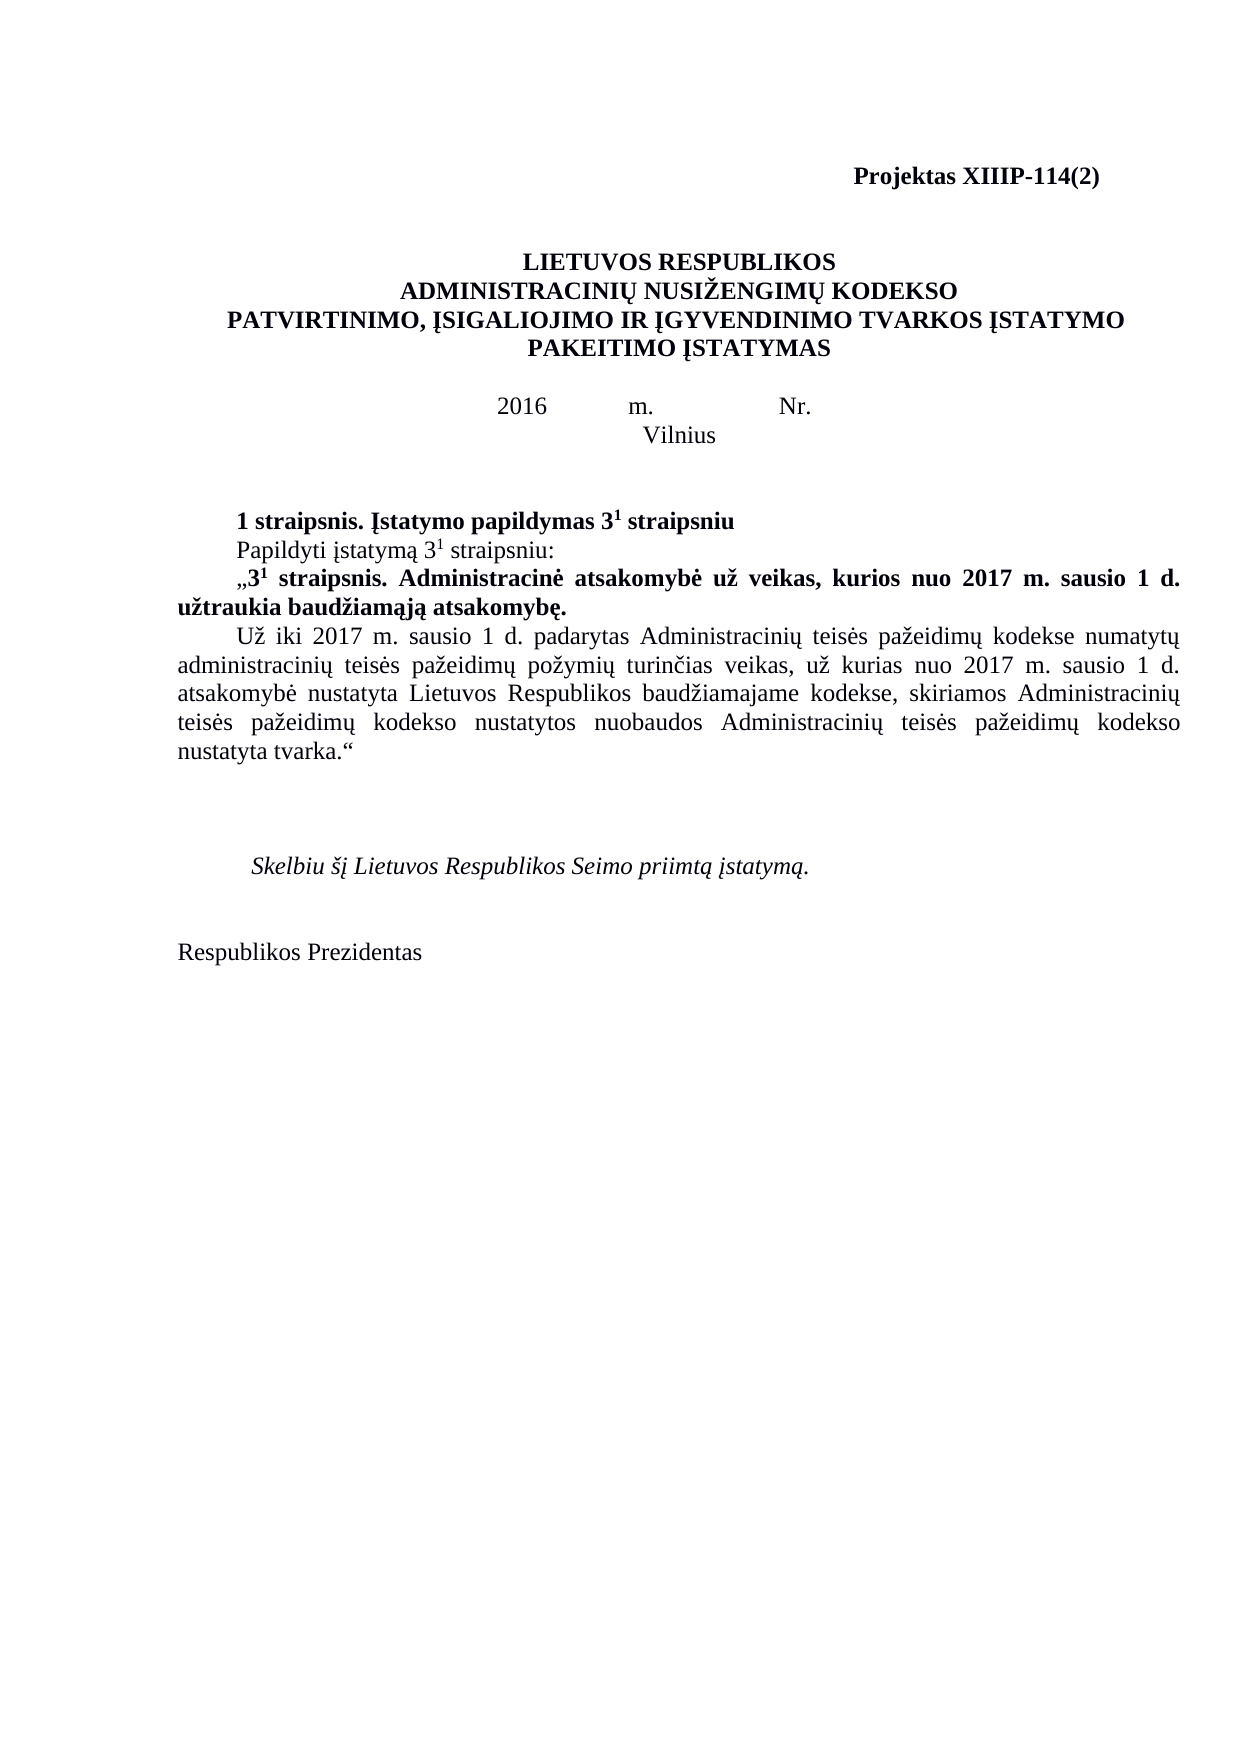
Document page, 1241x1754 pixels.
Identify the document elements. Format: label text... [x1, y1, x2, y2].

text „31 straipsnis. Administracinė atsakomybė už veikas, kurios nuo 2017 m. sausio 1 d. užtraukia baudžiamąją atsakomybę. [177, 563, 1181, 621]
text Vilnius [177, 420, 1181, 448]
text ADMINISTRACINIŲ NUSIŽENGIMŲ KODEKSO [177, 276, 1181, 305]
text PATVIRTINIMO, ĮSIGALIOJIMO IR ĮGYVENDINIMO TVARKOS ĮSTATYMO [177, 305, 1181, 333]
text LIETUVOS RESPUBLIKOS [177, 247, 1181, 276]
text PAKEITIMO ĮSTATYMAS [177, 333, 1181, 362]
text Respublikos Prezidentas [177, 937, 1181, 966]
text Už iki 2017 m. sausio 1 d. padarytas Administracinių teisės pažeidimų kodekse numatytų administracinių teisės pažeidimų požymių turinčias veikas, už kurias nuo 2017 m. sausio 1 d. atsakomybė nustatyta Lietuvos Respublikos baudžiamajame kodekse, skiriamos Administracinių teisės pažeidimų kodekso nustatytos nuobaudos Administracinių teisės pažeidimų kodekso nustatyta tvarka.“ [177, 621, 1181, 765]
text Papildyti įstatymą 31 straipsniu: [177, 535, 1181, 563]
text 1 straipsnis. Įstatymo papildymas 31 straipsniu [177, 506, 1181, 535]
text 2016 m. Nr. [127, 391, 1181, 420]
text Skelbiu šį Lietuvos Respublikos Seimo priimtą įstatymą. [177, 851, 1181, 880]
text Projektas XIIIP-114(2) [853, 161, 1181, 190]
